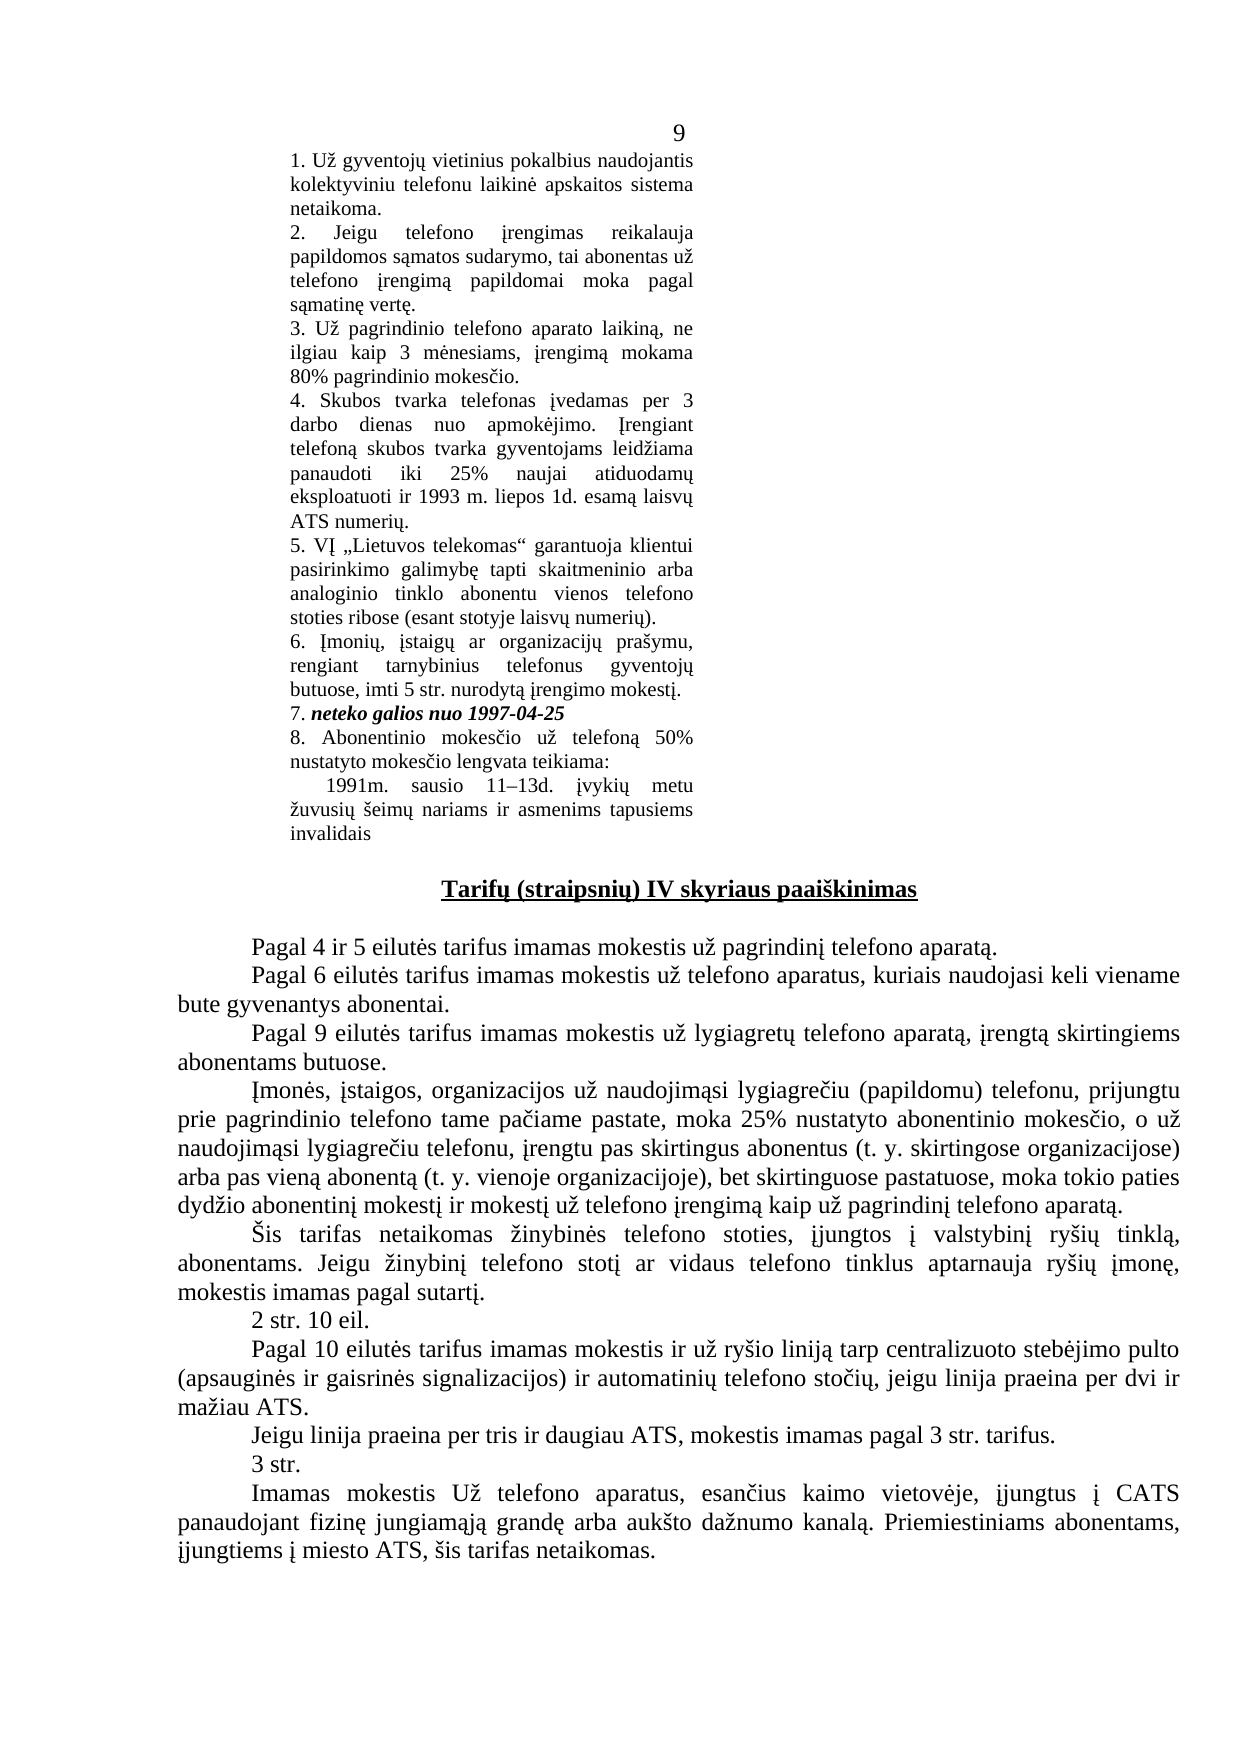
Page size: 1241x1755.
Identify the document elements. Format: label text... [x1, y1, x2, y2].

text 3 str. [177, 1449, 1181, 1478]
text 5. VĮ „Lietuvos telekomas“ garantuoja klientui pasirinkimo galimybę tapti skaitmeninio arba analoginio tinklo abonentu vienos telefono stoties ribose (esant stotyje laisvų numerių). [290, 533, 694, 629]
text Jeigu linija praeina per tris ir daugiau ATS, mokestis imamas pagal 3 str. tarifus. [177, 1420, 1181, 1449]
text 1. Už gyventojų vietinius pokalbius naudojantis kolektyviniu telefonu laikinė apskaitos sistema netaikoma. [290, 148, 694, 220]
text 2 str. 10 eil. [177, 1305, 1181, 1334]
text Tarifų (straipsnių) IV skyriaus paaiškinimas [177, 874, 1181, 903]
text Pagal 10 eilutės tarifus imamas mokestis ir už ryšio liniją tarp centralizuoto stebėjimo pulto (apsauginės ir gaisrinės signalizacijos) ir automatinių telefono stočių, jeigu linija praeina per dvi ir mažiau ATS. [177, 1334, 1181, 1420]
text Šis tarifas netaikomas žinybinės telefono stoties, įjungtos į valstybinį ryšių tinklą, abonentams. Jeigu žinybinį telefono stotį ar vidaus telefono tinklus aptarnauja ryšių įmonę, mokestis imamas pagal sutartį. [177, 1219, 1181, 1305]
text 2. Jeigu telefono įrengimas reikalauja papildomos sąmatos sudarymo, tai abonentas už telefono įrengimą papildomai moka pagal sąmatinę vertę. [290, 220, 694, 316]
text Pagal 6 eilutės tarifus imamas mokestis už telefono aparatus, kuriais naudojasi keli viename bute gyvenantys abonentai. [177, 960, 1181, 1018]
text 4. Skubos tvarka telefonas įvedamas per 3 darbo dienas nuo apmokėjimo. Įrengiant telefoną skubos tvarka gyventojams leidžiama panaudoti iki 25% naujai atiduodamų eksploatuoti ir 1993 m. liepos 1d. esamą laisvų ATS numerių. [290, 388, 694, 533]
text 3. Už pagrindinio telefono aparato laikiną, ne ilgiau kaip 3 mėnesiams, įrengimą mokama 80% pagrindinio mokesčio. [290, 316, 694, 388]
text 1991m. sausio 11–13d. įvykių metu žuvusių šeimų nariams ir asmenims tapusiems invalidais [290, 773, 694, 845]
text Pagal 9 eilutės tarifus imamas mokestis už lygiagretų telefono aparatą, įrengtą skirtingiems abonentams butuose. [177, 1018, 1181, 1075]
text 7. neteko galios nuo 1997-04-25 [290, 701, 694, 725]
text 6. Įmonių, įstaigų ar organizacijų prašymu, rengiant tarnybinius telefonus gyventojų butuose, imti 5 str. nurodytą įrengimo mokestį. [290, 629, 694, 701]
text Įmonės, įstaigos, organizacijos už naudojimąsi lygiagrečiu (papildomu) telefonu, prijungtu prie pagrindinio telefono tame pačiame pastate, moka 25% nustatyto abonentinio mokesčio, o už naudojimąsi lygiagrečiu telefonu, įrengtu pas skirtingus abonentus (t. y. skirtingose organizacijose) arba pas vieną abonentą (t. y. vienoje organizacijoje), bet skirtinguose pastatuose, moka tokio paties dydžio abonentinį mokestį ir mokestį už telefono įrengimą kaip už pagrindinį telefono aparatą. [177, 1075, 1181, 1219]
text Imamas mokestis Už telefono aparatus, esančius kaimo vietovėje, įjungtus į CATS panaudojant fizinę jungiamąją grandę arba aukšto dažnumo kanalą. Priemiestiniams abonentams, įjungtiems į miesto ATS, šis tarifas netaikomas. [177, 1478, 1181, 1564]
text 8. Abonentinio mokesčio už telefoną 50% nustatyto mokesčio lengvata teikiama: [290, 725, 694, 773]
text Pagal 4 ir 5 eilutės tarifus imamas mokestis už pagrindinį telefono aparatą. [177, 932, 1181, 960]
